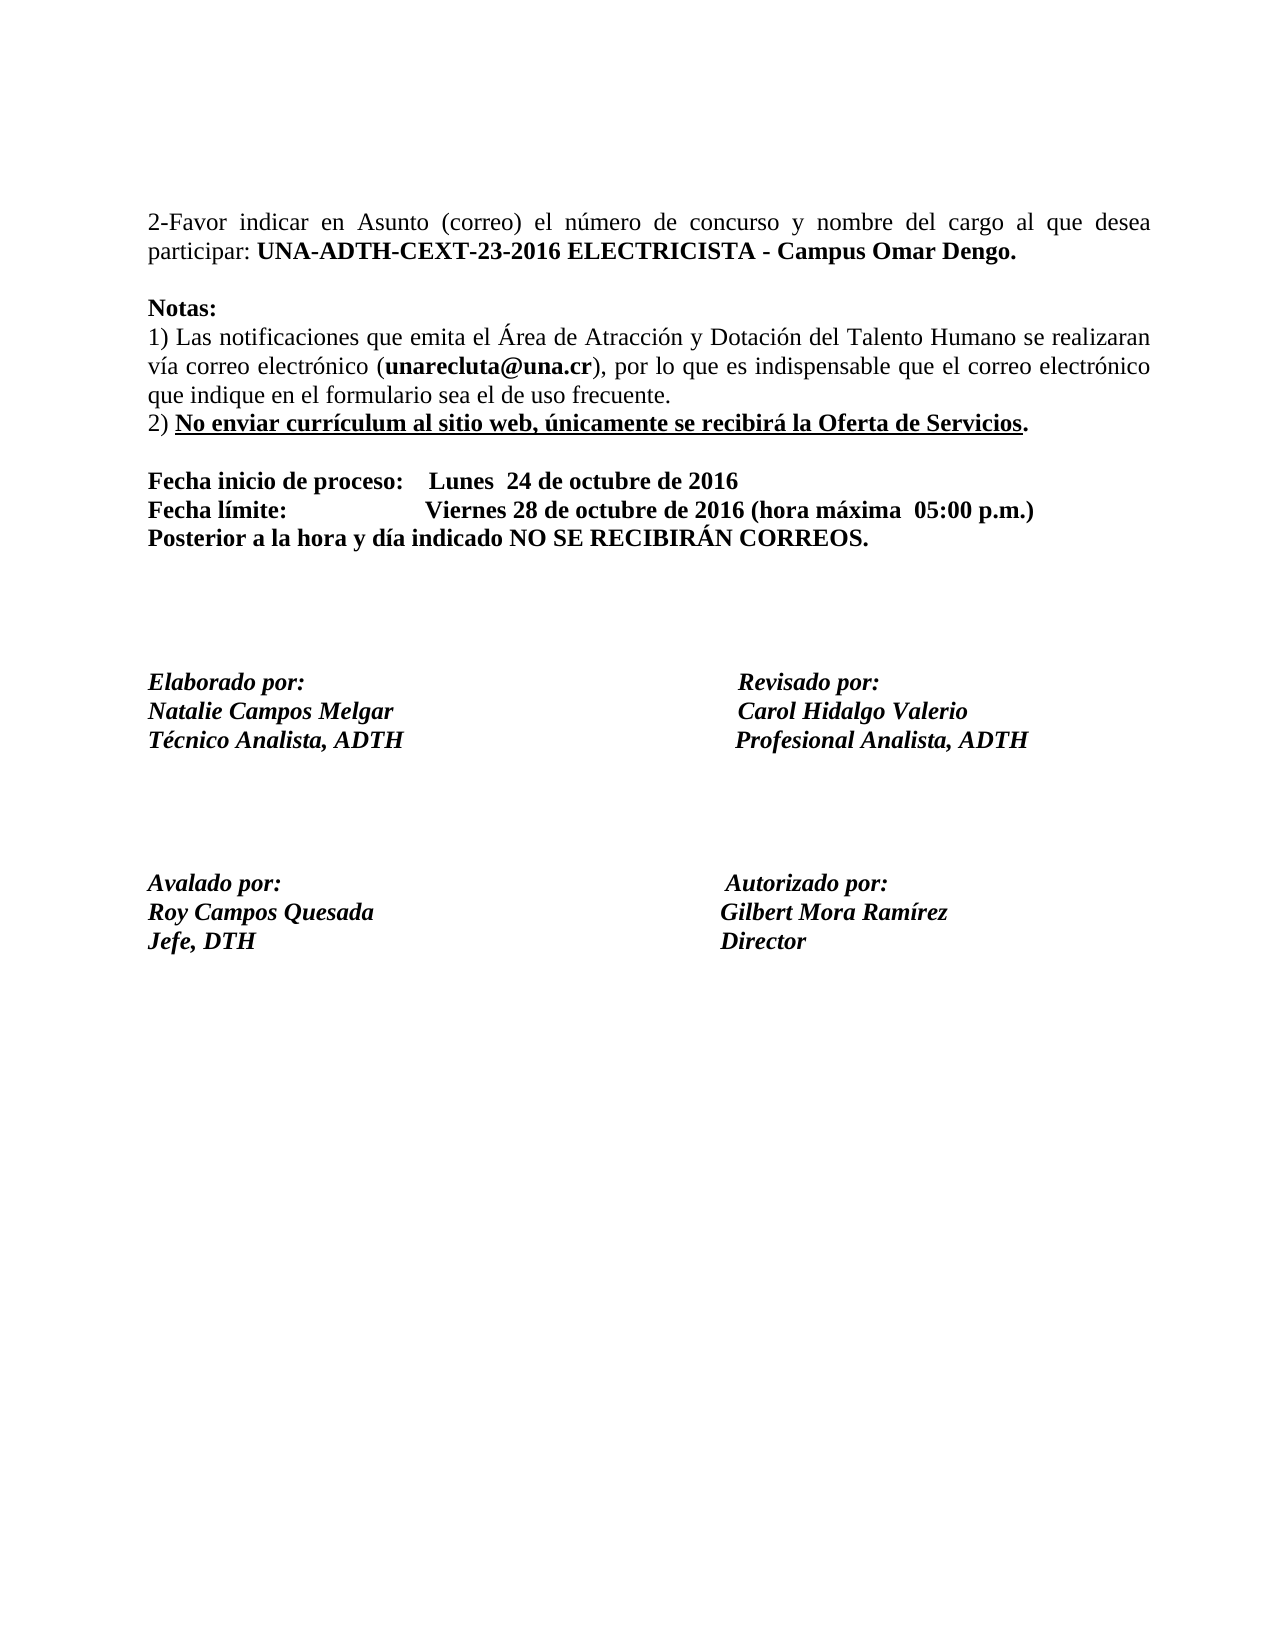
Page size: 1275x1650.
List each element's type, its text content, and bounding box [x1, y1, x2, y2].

text 1) Las notificaciones que emita el Área de Atracción y Dotación del Talento Humano se realizaran vía correo electrónico (unarecluta@una.cr), por lo que es indispensable que el correo electrónico que indique en el formulario sea el de uso frecuente. [148, 322, 1152, 408]
text Natalie Campos Melgar Carol Hidalgo Valerio [148, 696, 1152, 725]
text 2-Favor indicar en Asunto (correo) el número de concurso y nombre del cargo al que desea participar: UNA-ADTH-CEXT-23-2016 ELECTRICISTA - Campus Omar Dengo. [148, 207, 1152, 265]
text Notas: [148, 293, 1152, 322]
text Jefe, DTH Director [148, 926, 1152, 955]
text Elaborado por: Revisado por: [148, 667, 1152, 696]
text Roy Campos Quesada Gilbert Mora Ramírez [148, 897, 1152, 926]
text Técnico Analista, ADTH Profesional Analista, ADTH [148, 725, 1152, 753]
text Posterior a la hora y día indicado NO SE RECIBIRÁN CORREOS. [148, 523, 1152, 552]
text Avalado por: Autorizado por: [148, 868, 1152, 897]
text Fecha inicio de proceso: Lunes 24 de octubre de 2016 [148, 466, 1152, 495]
text Fecha límite: Viernes 28 de octubre de 2016 (hora máxima 05:00 p.m.) [148, 495, 1152, 523]
text 2) No enviar currículum al sitio web, únicamente se recibirá la Oferta de Servicios. [148, 408, 1152, 437]
